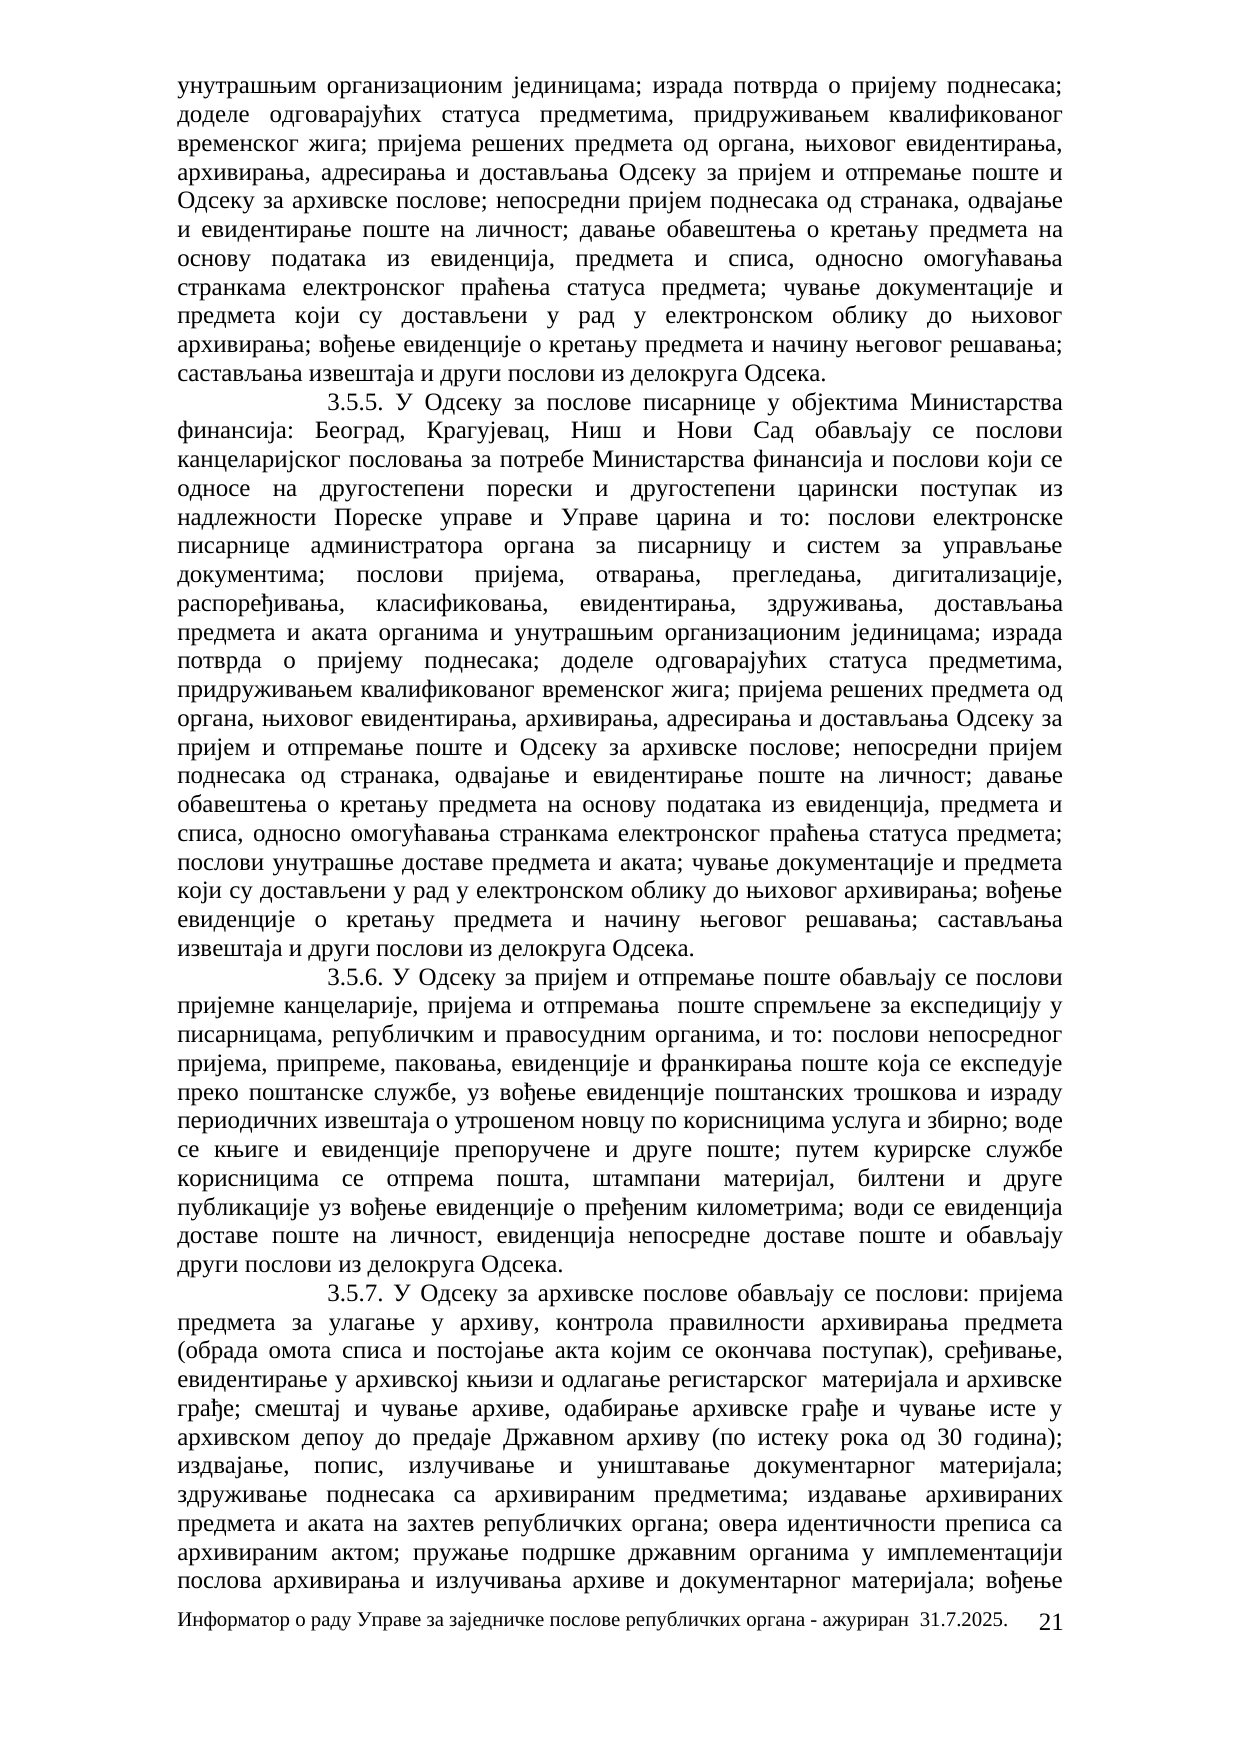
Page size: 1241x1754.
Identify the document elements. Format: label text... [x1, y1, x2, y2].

text 3.5.5. У Одсеку за послове писарнице у објектима Министарства финансија: Београд, Крагујевац, Ниш и Нови Сад обављају се послови канцеларијског пословања за потребе Министарства финансија и послови који се односе на другостепени порески и другостепени царински поступак из надлежности Пореске управе и Управе царина и то: послови електронске писарнице администратора органа за писарницу и систем за управљање документима; послови пријемa, отварања, прегледања, дигитализације, распоређивања, класификовања, евидентирањa, здруживања, достављања предмета и аката органима и унутрашњим организационим јединицама; израда потврда о пријему поднесака; доделе одговарајућих статуса предметима, придруживањем квалификованог временског жига; пријема решених предмета од органа, њиховог евидентирања, архивирања, адресирања и достављања Одсеку за пријем и отпремање поште и Одсеку за архивске послове; непосредни пријем поднесака од странака, одвајање и евидентирање поште на личност; давање обавештења о кретању предмета на основу података из евиденција, предмета и списа, односно омогућавања странкама електронског праћења статуса предмета; послови унутрашње доставе предмета и аката; чување документације и предмета који су достављени у рад у електронском облику до њиховог архивирања; вођење евиденције о кретању предмета и начину његовог решавања; састављања извештаја и други послови из делокруга Одсека. [177, 387, 1063, 962]
text 3.5.6. У Одсеку за пријем и отпремање поште обављају се послови пријемне канцеларије, пријема и отпремања поште спремљене за експедицију у писарницама, републичким и правосудним органима, и то: послови непосредног пријема, припреме, паковања, евиденције и франкирања поште која се експедује преко поштанске службе, уз вођење евиденције поштанских трошкова и израду периодичних извештаја о утрошеном новцу по корисницима услуга и збирно; воде се књиге и евиденције препоручене и друге поште; путем курирске службе корисницима се отпрема пошта, штампани материјал, билтени и друге публикације уз вођење евиденције о пређеним километрима; води се евиденција доставе поште на личност, евиденција непосредне доставе поште и обављају други послови из делокруга Одсека. [177, 962, 1063, 1278]
text 3.5.7. У Одсеку за архивске послове обављају се послови: пријема предмета за улагање у архиву, контрола правилности архивирања предмета (обрада омота списа и постојање акта којим се окончава поступак), сређивање, евидентирање у архивској књизи и одлагање регистарског материјала и архивске грађе; смештај и чување архиве, одабирање архивске грађе и чување исте у архивском депоу до предаје Државном архиву (по истеку рока од 30 година); издвајање, попис, излучивање и уништавање документарног материјала; здруживање поднесака са архивираним предметима; издавање архивираних предмета и аката на захтев републичких органа; овера идентичности преписа са архивираним актом; пружање подршке државним органима у имплементацији послова архивирања и излучивања архиве и документарног материјала; вођење [177, 1278, 1063, 1594]
text унутрашњим организационим јединицама; израда потврда о пријему поднесака; доделе одговарајућих статуса предметима, придруживањем квалификованог временског жига; пријема решених предмета од органа, њиховог евидентирања, архивирања, адресирања и достављања Одсеку за пријем и отпремање поште и Одсеку за архивске послове; непосредни пријем поднесака од странака, одвајање и евидентирање поште на личност; давање обавештења о кретању предмета на основу података из евиденција, предмета и списа, односно омогућавања странкама електронског праћења статуса предмета; чување документације и предмета који су достављени у рад у електронском облику до њиховог архивирања; вођење евиденције о кретању предмета и начину његовог решавања; састављања извештаја и други послови из делокруга Одсека. [177, 71, 1063, 387]
